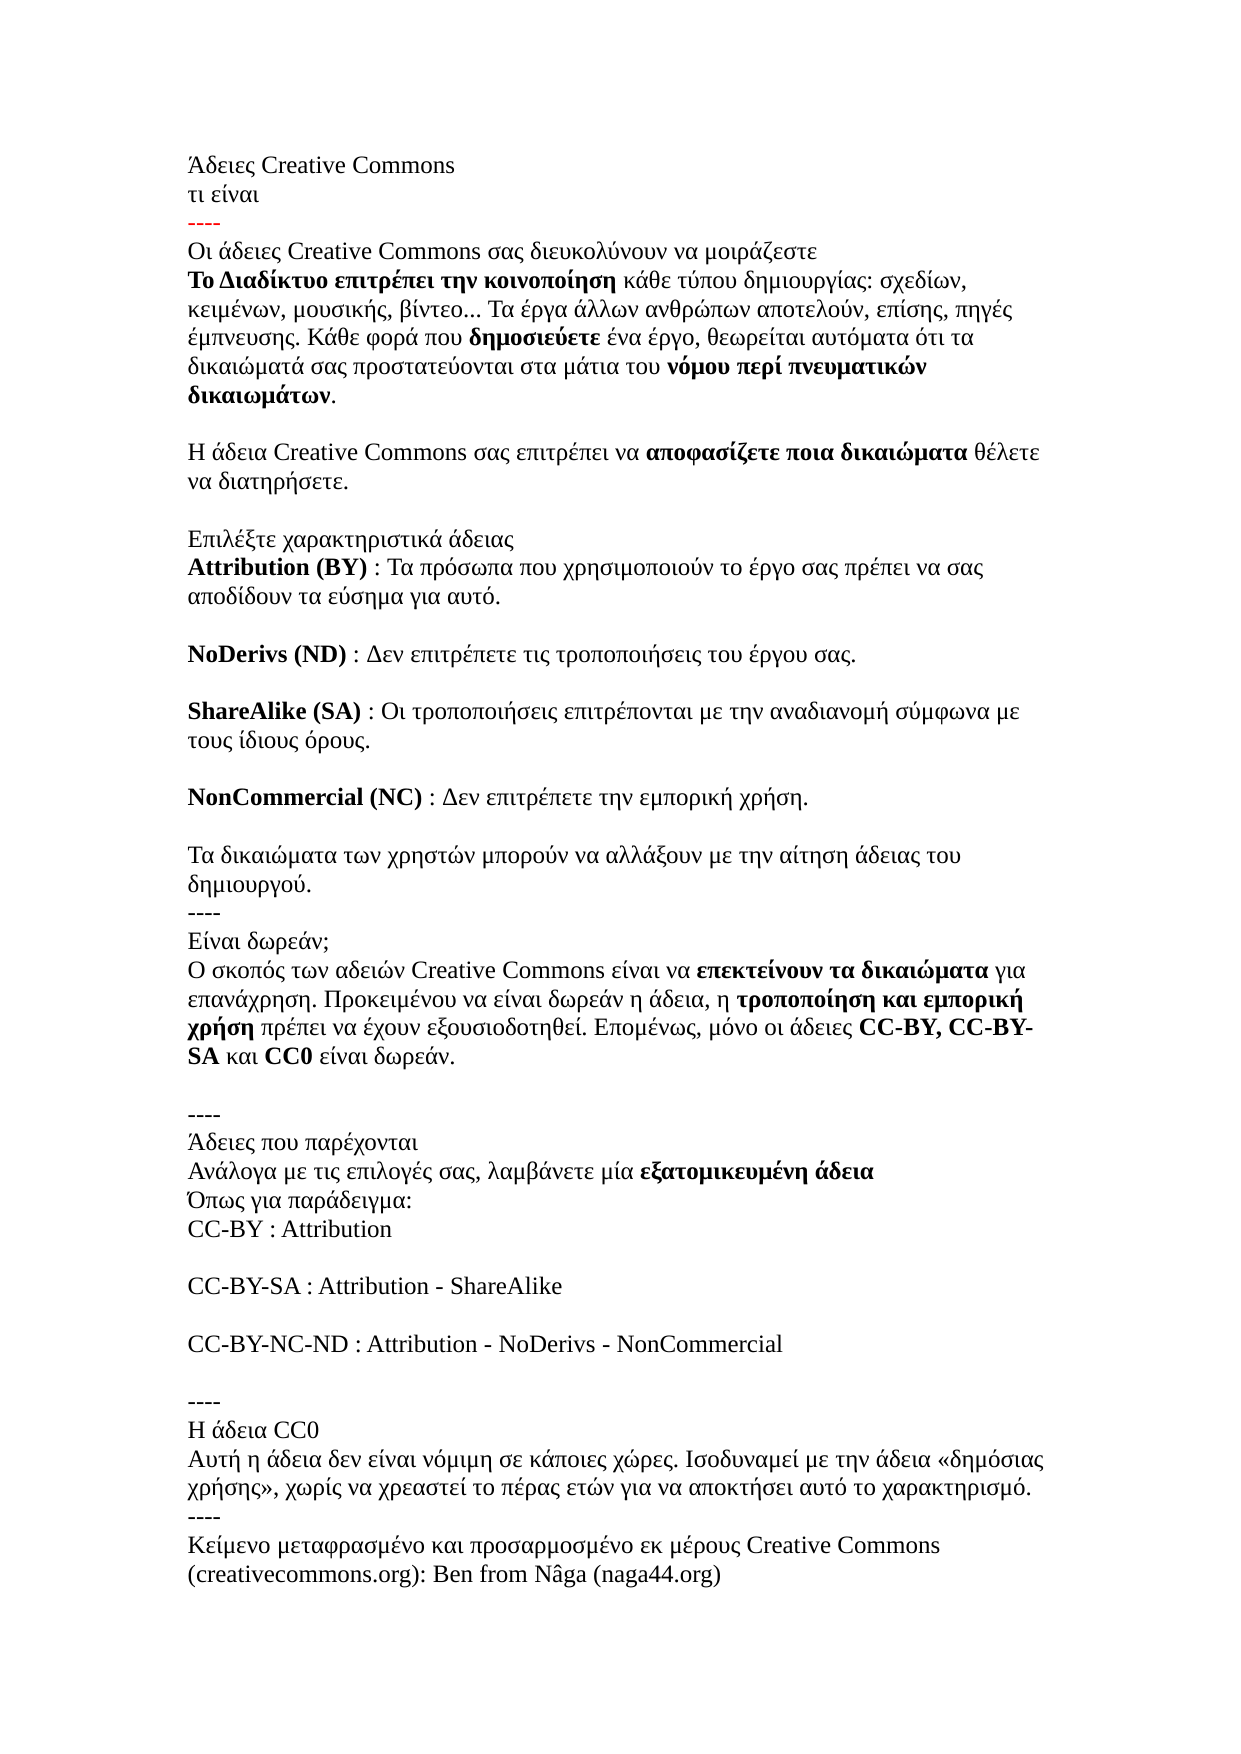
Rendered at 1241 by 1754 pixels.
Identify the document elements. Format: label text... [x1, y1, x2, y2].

text Το Διαδίκτυο επιτρέπει την κοινοποίηση κάθε τύπου δημιουργίας: σχεδίων, κειμένων, μουσικής, βίντεο... Τα έργα άλλων ανθρώπων αποτελούν, επίσης, πηγές έμπνευσης. Κάθε φορά που δημοσιεύετε ένα έργο, θεωρείται αυτόματα ότι τα δικαιώματά σας προστατεύονται στα μάτια του νόμου περί πνευματικών δικαιωμάτων. [187, 265, 1053, 409]
text ---- [187, 897, 1053, 926]
text Οι άδειες Creative Commons σας διευκολύνουν να μοιράζεστε [187, 236, 1053, 265]
text ---- [187, 1386, 1053, 1415]
text Επιλέξτε χαρακτηριστικά άδειας [187, 524, 1053, 552]
text Άδειες που παρέχονται [187, 1127, 1053, 1156]
text Τα δικαιώματα των χρηστών μπορούν να αλλάξουν με την αίτηση άδειας του δημιουργού. [187, 840, 1053, 897]
text ---- [187, 207, 1053, 236]
text NoDerivs (ND) : Δεν επιτρέπετε τις τροποποιήσεις του έργου σας. [187, 639, 1053, 667]
text CC-BY-NC-ND : Attribution - NoDerivs - NonCommercial [187, 1329, 1053, 1357]
text ---- [187, 1099, 1053, 1127]
text τι είναι [187, 179, 1053, 207]
text Όπως για παράδειγμα: [187, 1185, 1053, 1214]
text NonCommercial (NC) : Δεν επιτρέπετε την εμπορική χρήση. [187, 782, 1053, 811]
text Ανάλογα με τις επιλογές σας, λαμβάνετε μία εξατομικευμένη άδεια [187, 1156, 1053, 1185]
text Κείμενο μεταφρασμένο και προσαρμοσμένο εκ μέρους Creative Commons (creativecommons.org): Ben from Nâga (naga44.org) [187, 1530, 1053, 1587]
text ShareAlike (SA) : Οι τροποποιήσεις επιτρέπονται με την αναδιανομή σύμφωνα με τους ίδιους όρους. [187, 696, 1053, 754]
text CC-BY-SA : Attribution - ShareAlike [187, 1271, 1053, 1300]
text Άδειες Creative Commons [187, 150, 1053, 179]
text CC-BY : Attribution [187, 1214, 1053, 1242]
text Η άδεια Creative Commons σας επιτρέπει να αποφασίζετε ποια δικαιώματα θέλετε να διατηρήσετε. [187, 437, 1053, 495]
text Αυτή η άδεια δεν είναι νόμιμη σε κάποιες χώρες. Ισοδυναμεί με την άδεια «δημόσιας χρήσης», χωρίς να χρεαστεί το πέρας ετών για να αποκτήσει αυτό το χαρακτηρισμό. [187, 1444, 1053, 1501]
text Είναι δωρεάν; [187, 926, 1053, 955]
text ---- [187, 1501, 1053, 1530]
text Ο σκοπός των αδειών Creative Commons είναι να επεκτείνουν τα δικαιώματα για επανάχρηση. Προκειμένου να είναι δωρεάν η άδεια, η τροποποίηση και εμπορική χρήση πρέπει να έχουν εξουσιοδοτηθεί. Επομένως, μόνο οι άδειες CC-BY, CC-BY-SA και CC0 είναι δωρεάν. [187, 955, 1053, 1070]
text Η άδεια CC0 [187, 1415, 1053, 1444]
text Attribution (BY) : Τα πρόσωπα που χρησιμοποιούν το έργο σας πρέπει να σας αποδίδουν τα εύσημα για αυτό. [187, 552, 1053, 610]
